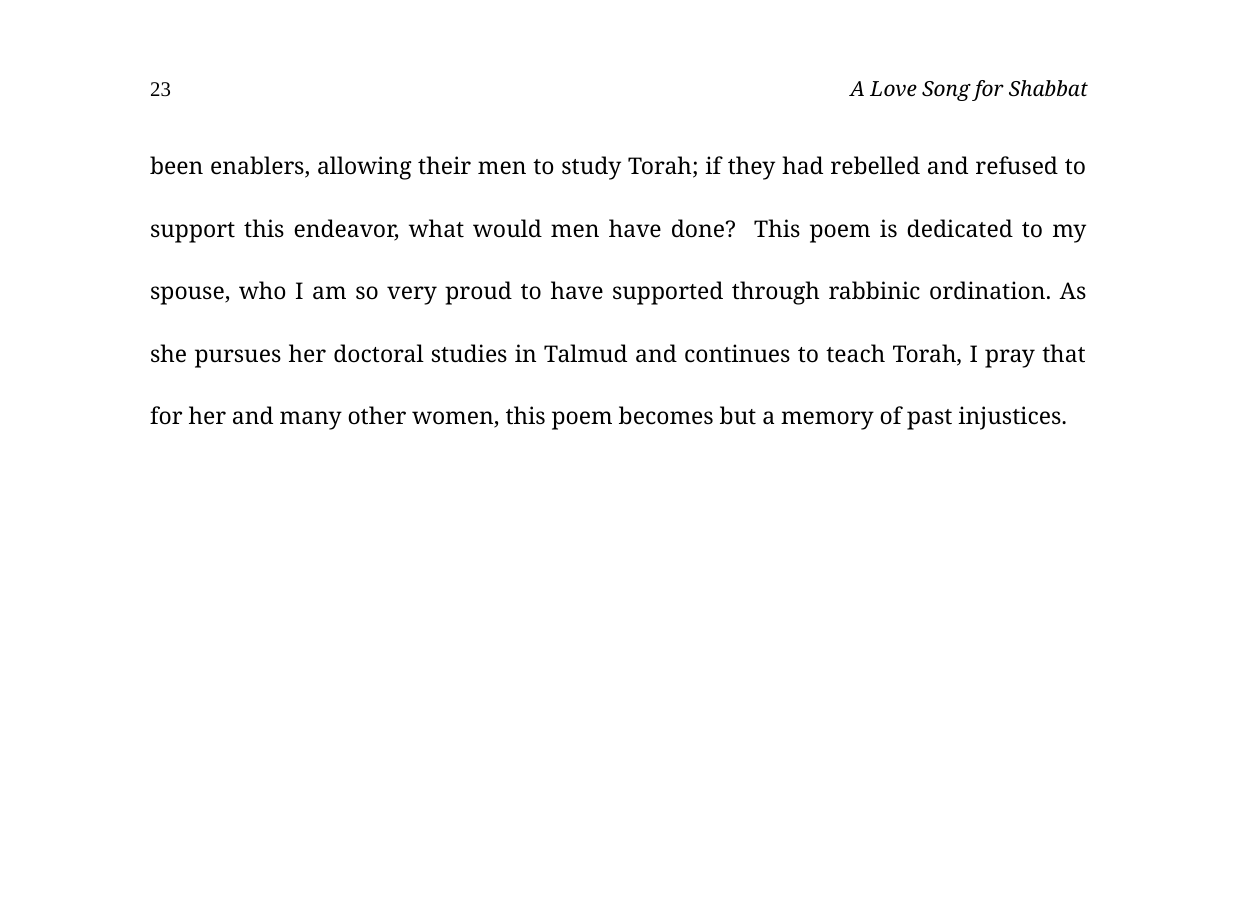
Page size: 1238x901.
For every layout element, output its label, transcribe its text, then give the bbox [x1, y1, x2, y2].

text been enablers, allowing their men to study Torah; if they had rebelled and refused to support this endeavor, what would men have done? This poem is dedicated to my spouse, who I am so very proud to have supported through rabbinic ordination. As she pursues her doctoral studies in Talmud and continues to teach Torah, I pray that for her and many other women, this poem becomes but a memory of past injustices. [150, 150, 1088, 431]
